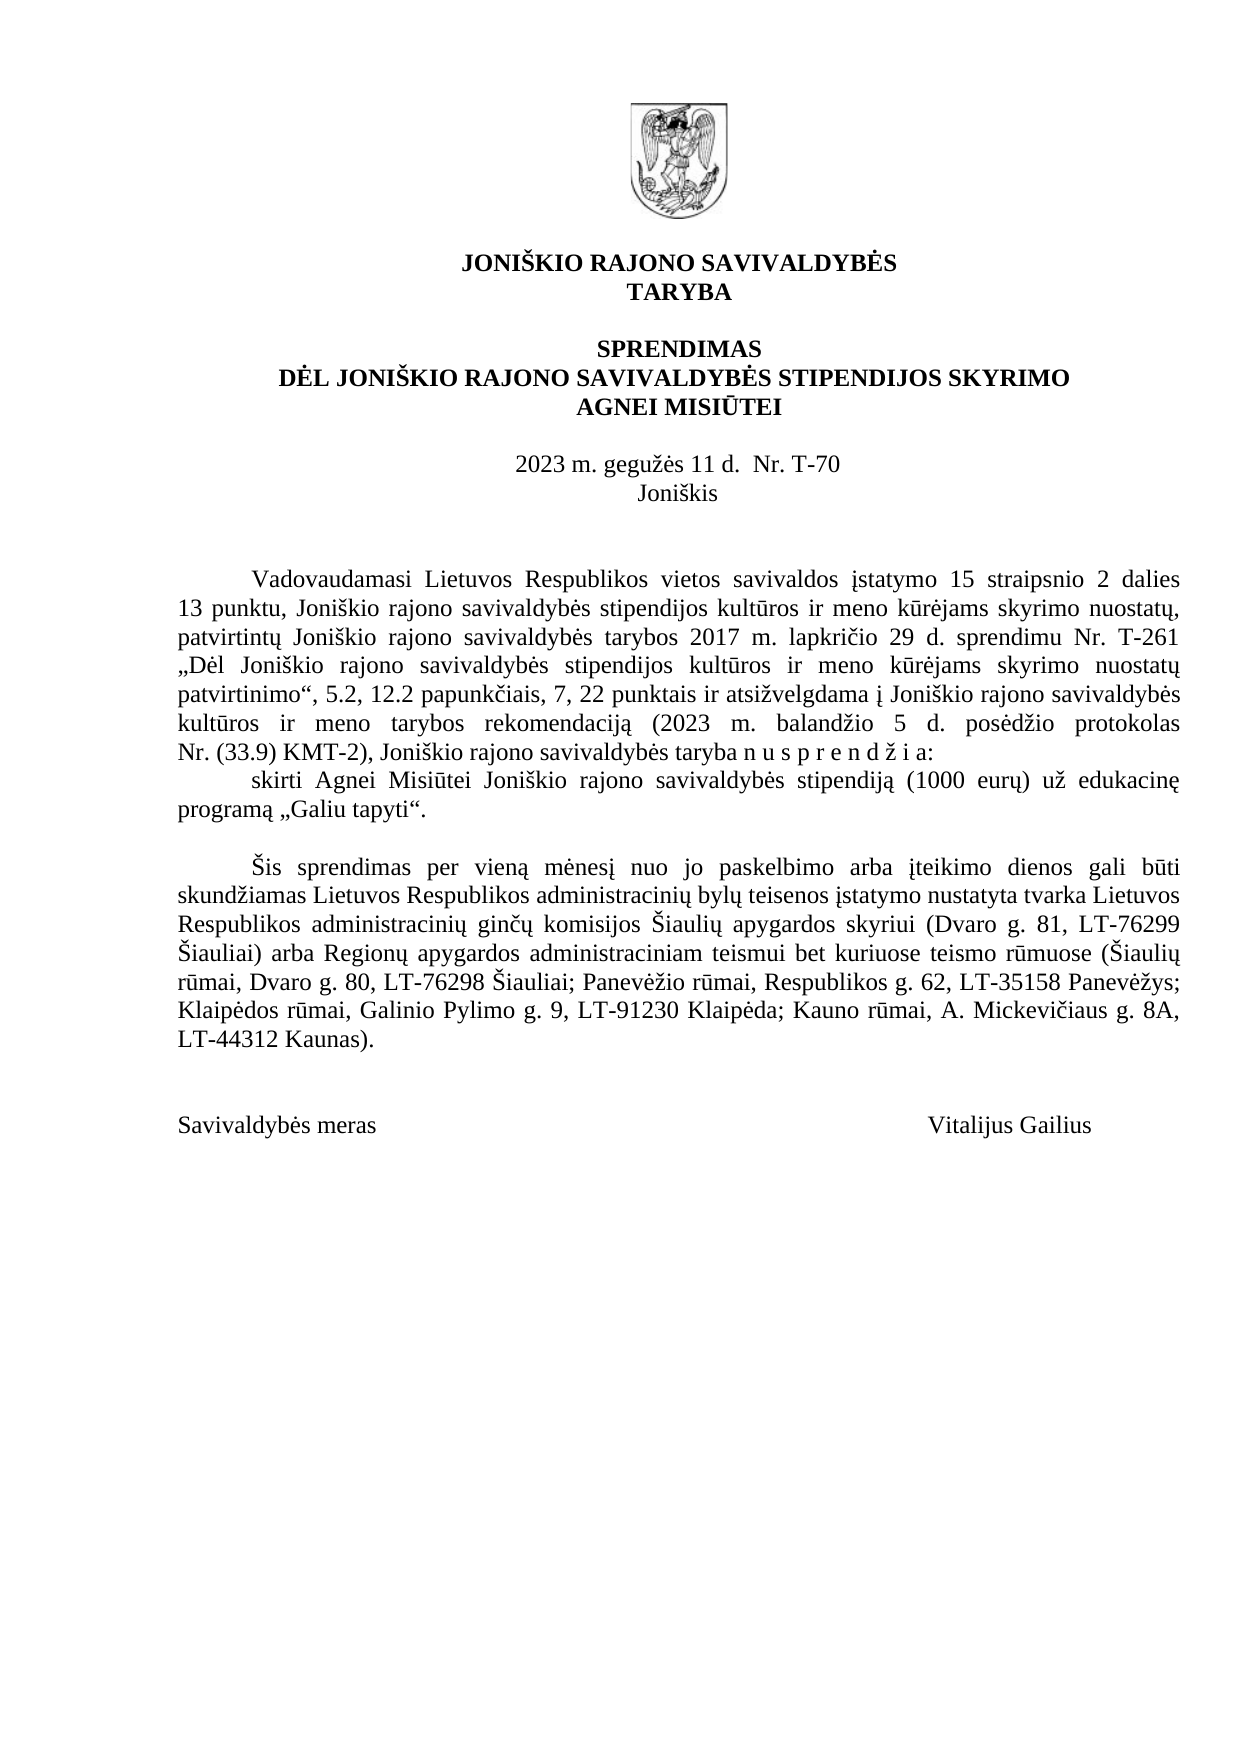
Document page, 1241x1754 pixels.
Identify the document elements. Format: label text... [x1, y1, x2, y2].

text SPRENDIMAS [177, 334, 1181, 363]
text Savivaldybės meras Vitalijus Gailius [177, 1110, 1181, 1139]
text DĖL JONIŠKIO RAJONO SAVIVALDYBĖS STIPENDIJOS SKYRIMO [174, 363, 1181, 392]
text skirti Agnei Misiūtei Joniškio rajono savivaldybės stipendiją (1000 eurų) už edukacinę programą „Galiu tapyti“. [177, 765, 1181, 823]
subtitle AGNEI MISIŪTEI [177, 392, 1181, 420]
text 2023 m. gegužės 11 d. Nr. T-70 [174, 449, 1181, 478]
text Šis sprendimas per vieną mėnesį nuo jo paskelbimo arba įteikimo dienos gali būti skundžiamas Lietuvos Respublikos administracinių bylų teisenos įstatymo nustatyta tvarka Lietuvos Respublikos administracinių ginčų komisijos Šiaulių apygardos skyriui (Dvaro g. 81, LT-76299 Šiauliai) arba Regionų apygardos administraciniam teismui bet kuriuose teismo rūmuose (Šiaulių rūmai, Dvaro g. 80, LT-76298 Šiauliai; Panevėžio rūmai, Respublikos g. 62, LT-35158 Panevėžys; Klaipėdos rūmai, Galinio Pylimo g. 9, LT-91230 Klaipėda; Kauno rūmai, A. Mickevičiaus g. 8A, LT-44312 Kaunas). [177, 852, 1181, 1053]
text Vadovaudamasi Lietuvos Respublikos vietos savivaldos įstatymo 15 straipsnio 2 dalies 13 punktu, Joniškio rajono savivaldybės stipendijos kultūros ir meno kūrėjams skyrimo nuostatų, patvirtintų Joniškio rajono savivaldybės tarybos 2017 m. lapkričio 29 d. sprendimu Nr. T-261 „Dėl Joniškio rajono savivaldybės stipendijos kultūros ir meno kūrėjams skyrimo nuostatų patvirtinimo“, 5.2, 12.2 papunkčiais, 7, 22 punktais ir atsižvelgdama į Joniškio rajono savivaldybės kultūros ir meno tarybos rekomendaciją (2023 m. balandžio 5 d. posėdžio protokolas Nr. (33.9) KMT-2), Joniškio rajono savivaldybės taryba n u s p r e n d ž i a: [177, 564, 1181, 765]
text Joniškio rajono savivaldybės TARYBA [177, 248, 1181, 305]
text Joniškis [174, 478, 1181, 507]
